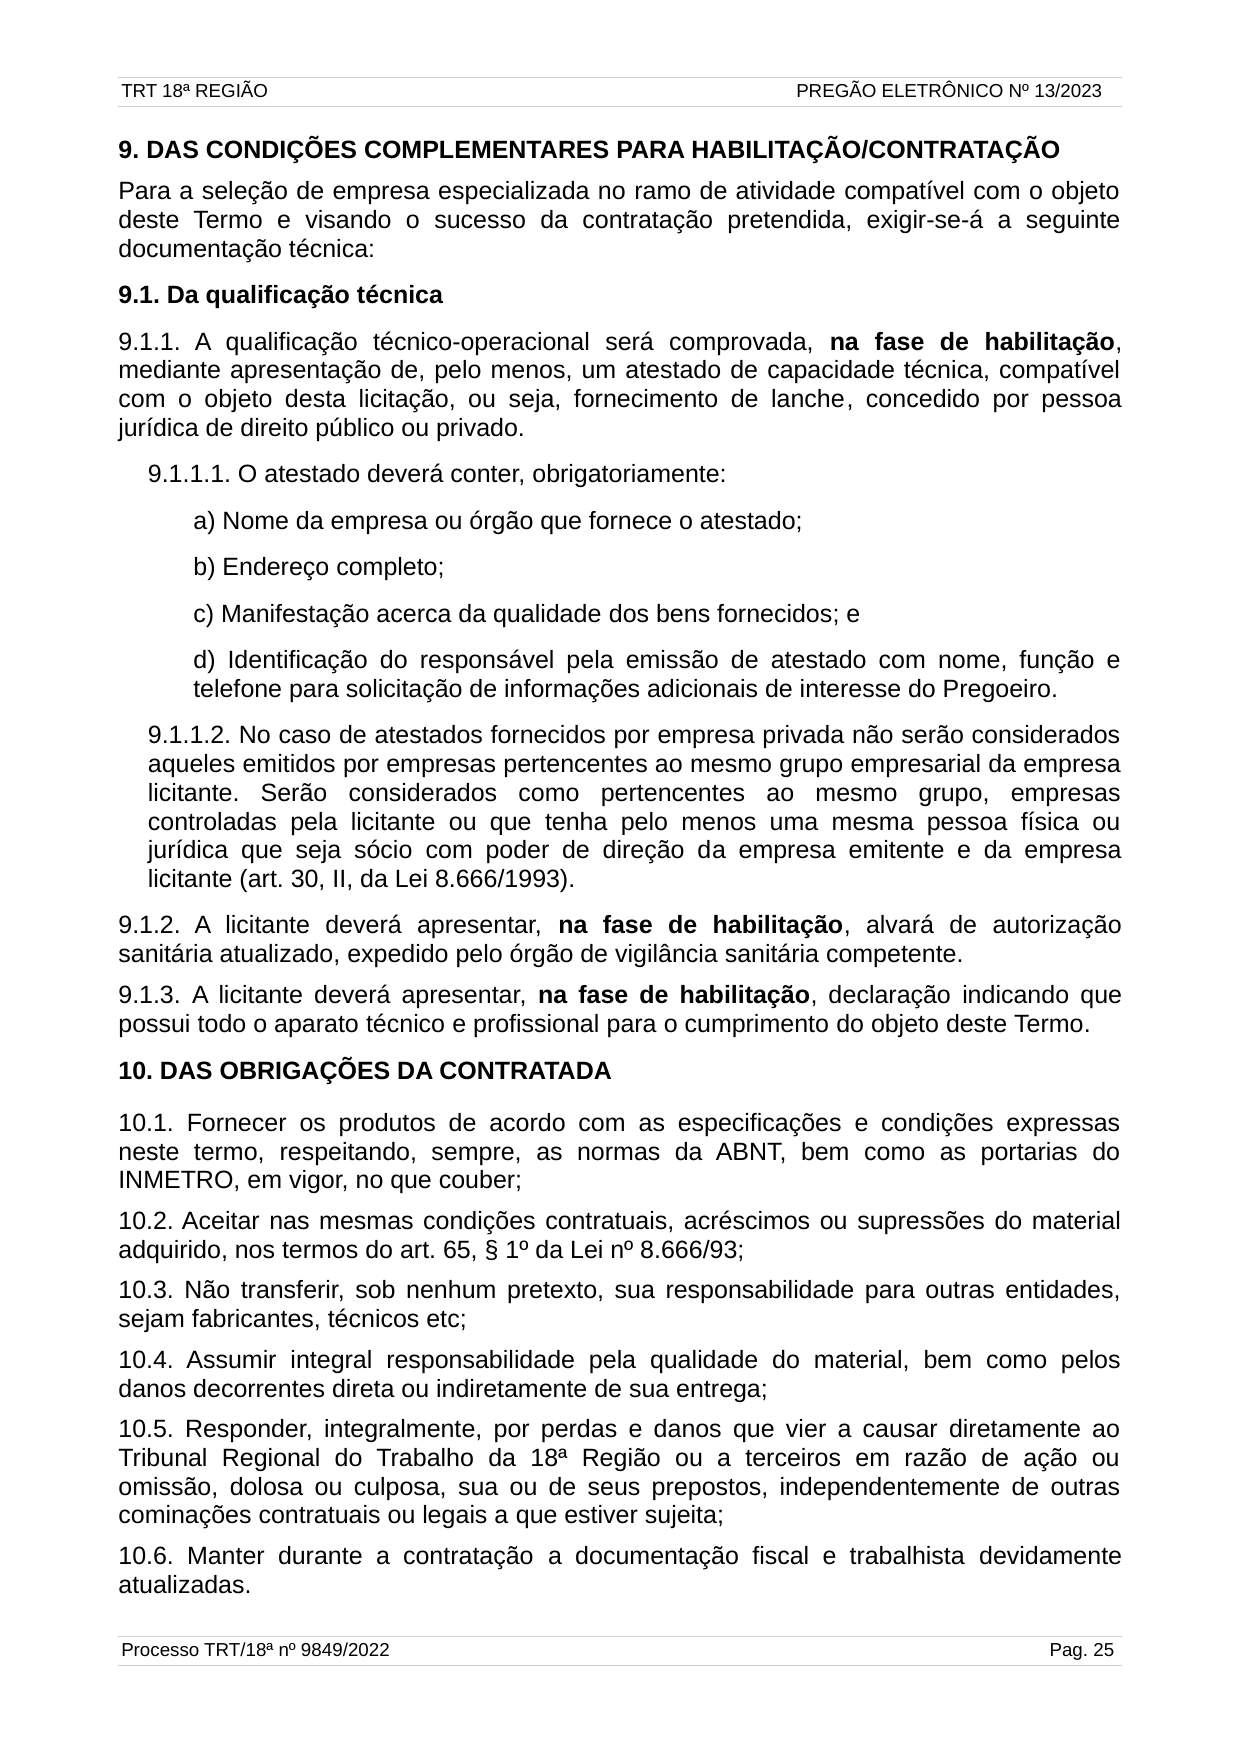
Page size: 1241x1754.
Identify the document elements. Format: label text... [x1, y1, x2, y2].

text 9.1.1.2. No caso de atestados fornecidos por empresa privada não serão considerados aqueles emitidos por empresas pertencentes ao mesmo grupo empresarial da empresa licitante. Serão considerados como pertencentes ao mesmo grupo, empresas controladas pela licitante ou que tenha pelo menos uma mesma pessoa física ou jurídica que seja sócio com poder de direção da empresa emitente e da empresa licitante (art. 30, II, da Lei 8.666/1993). [148, 720, 1122, 893]
text 9.1.1. A qualificação técnico-operacional será comprovada, na fase de habilitação, mediante apresentação de, pelo menos, um atestado de capacidade técnica, compatível com o objeto desta licitação, ou seja, fornecimento de lanche, concedido por pessoa jurídica de direito público ou privado. [118, 326, 1122, 441]
text 10.2. Aceitar nas mesmas condições contratuais, acréscimos ou supressões do material adquirido, nos termos do art. 65, § 1º da Lei nº 8.666/93; [118, 1206, 1122, 1264]
text Para a seleção de empresa especializada no ramo de atividade compatível com o objeto deste Termo e visando o sucesso da contratação pretendida, exigir-se-á a seguinte documentação técnica: [118, 176, 1122, 262]
text 10.1. Fornecer os produtos de acordo com as especificações e condições expressas neste termo, respeitando, sempre, as normas da ABNT, bem como as portarias do INMETRO, em vigor, no que couber; [118, 1108, 1122, 1194]
text 9. DAS CONDIÇÕES COMPLEMENTARES PARA HABILITAÇÃO/CONTRATAÇÃO [118, 136, 1122, 164]
text a) Nome da empresa ou órgão que fornece o atestado; [193, 506, 1122, 534]
text d) Identificação do responsável pela emissão de atestado com nome, função e telefone para solicitação de informações adicionais de interesse do Pregoeiro. [193, 645, 1122, 702]
text 10.5. Responder, integralmente, por perdas e danos que vier a causar diretamente ao Tribunal Regional do Trabalho da 18ª Região ou a terceiros em razão de ação ou omissão, dolosa ou culposa, sua ou de seus prepostos, independentemente de outras cominações contratuais ou legais a que estiver sujeita; [118, 1414, 1122, 1529]
text 9.1.1.1. O atestado deverá conter, obrigatoriamente: [148, 459, 1122, 488]
text c) Manifestação acerca da qualidade dos bens fornecidos; e [193, 598, 1122, 627]
text 10.4. Assumir integral responsabilidade pela qualidade do material, bem como pelos danos decorrentes direta ou indiretamente de sua entrega; [118, 1345, 1122, 1402]
text 10. DAS OBRIGAÇÕES DA CONTRATADA [118, 1056, 1122, 1084]
text 9.1. Da qualificação técnica [118, 280, 1122, 309]
text 9.1.3. A licitante deverá apresentar, na fase de habilitação, declaração indicando que possui todo o aparato técnico e profissional para o cumprimento do objeto deste Termo. [118, 980, 1122, 1038]
text b) Endereço completo; [193, 552, 1122, 581]
text 10.3. Não transferir, sob nenhum pretexto, sua responsabilidade para outras entidades, sejam fabricantes, técnicos etc; [118, 1276, 1122, 1333]
text 10.6. Manter durante a contratação a documentação fiscal e trabalhista devidamente atualizadas. [118, 1541, 1122, 1599]
text 9.1.2. A licitante deverá apresentar, na fase de habilitação, alvará de autorização sanitária atualizado, expedido pelo órgão de vigilância sanitária competente. [118, 910, 1122, 968]
